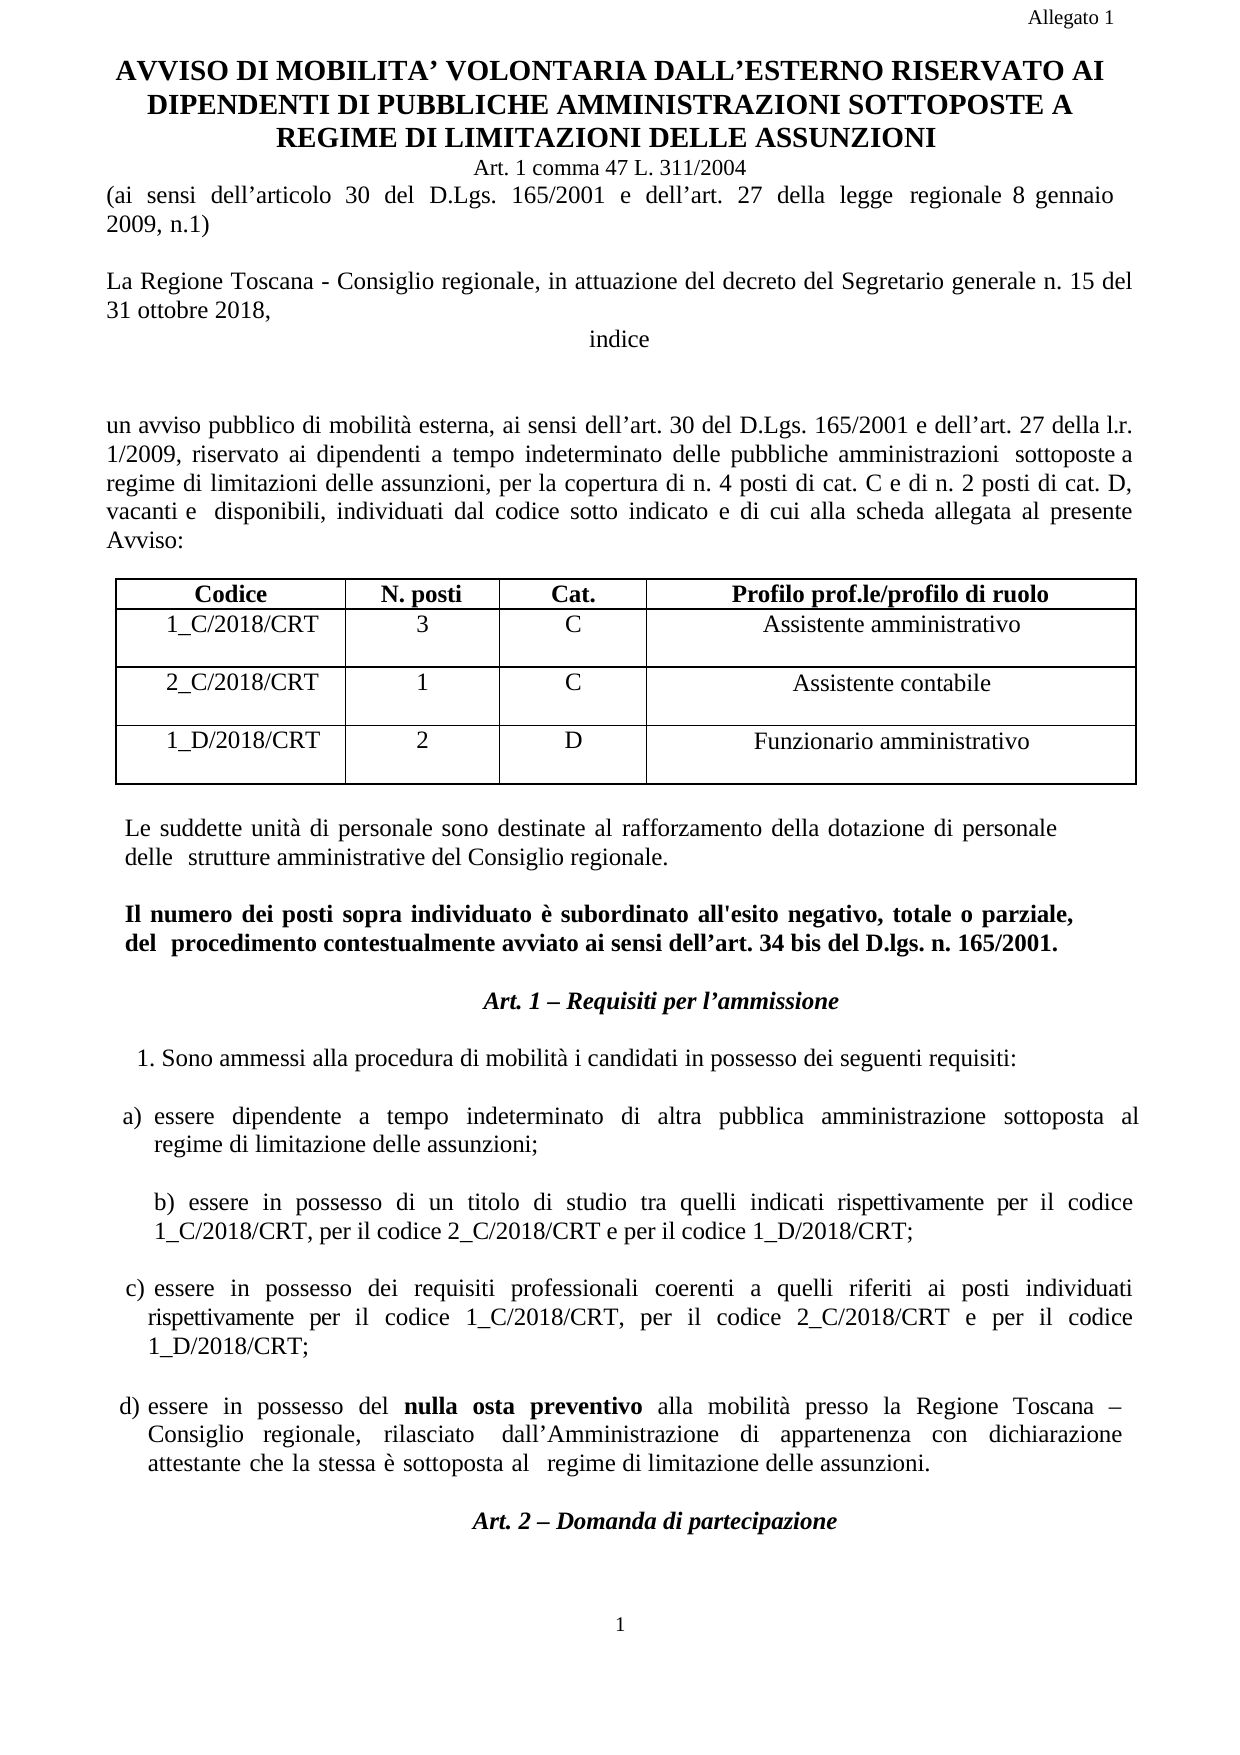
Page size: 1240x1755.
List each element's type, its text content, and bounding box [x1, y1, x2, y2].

text Il numero dei posti sopra individuato è subordinato all'esito negativo, totale o parziale, del procedimento contestualmente avviato ai sensi dell’art. 34 bis del D.lgs. n. 165/2001. [124, 899, 1113, 957]
table_cell Assistente amministrativo [647, 610, 1135, 666]
text b) essere in possesso di un titolo di studio tra quelli indicati rispettivamente per il codice 1_C/2018/CRT, per il codice 2_C/2018/CRT e per il codice 1_D/2018/CRT; [154, 1187, 1133, 1244]
subtitle Art. 1 – Requisiti per l’ammissione [483, 986, 1133, 1014]
text Art. 2 – Domanda di partecipazione [473, 1506, 1133, 1534]
table_header N. posti [346, 580, 499, 608]
table_cell 2_C/2018/CRT [117, 668, 345, 724]
table_cell C [500, 668, 646, 724]
table_header Cat. [500, 580, 646, 608]
table_cell 1 [346, 668, 499, 724]
table_cell Funzionario amministrativo [647, 726, 1135, 783]
text Le suddette unità di personale sono destinate al rafforzamento della dotazione di personale delle strutture amministrative del Consiglio regionale. [124, 813, 1113, 871]
table_cell Assistente contabile [647, 668, 1135, 724]
text (ai sensi dell’articolo 30 del D.Lgs. 165/2001 e dell’art. 27 della legge regionale 8 gennaio 2009, n.1) [106, 180, 1114, 238]
list Sono ammessi alla procedura di mobilità i candidati in possesso dei seguenti requisiti: [136, 1043, 1133, 1072]
table_cell 2 [346, 726, 499, 783]
table_cell 3 [346, 610, 499, 666]
table_cell D [500, 726, 646, 783]
text La Regione Toscana - Consiglio regionale, in attuazione del decreto del Segretario generale n. 15 del 31 ottobre 2018, [106, 266, 1133, 324]
text un avviso pubblico di mobilità esterna, ai sensi dell’art. 30 del D.Lgs. 165/2001 e dell’art. 27 della l.r. 1/2009, riservato ai dipendenti a tempo indeterminato delle pubbliche amministrazioni sottoposte a regime di limitazioni delle assunzioni, per la copertura di n. 4 posti di cat. C e di n. 2 posti di cat. D, vacanti e disponibili, individuati dal codice sotto indicato e di cui alla scheda allegata al presente Avviso: [106, 410, 1133, 554]
list essere in possesso del nulla osta preventivo alla mobilità presso la Regione Toscana – Consiglio regionale, rilasciato dall’Amministrazione di appartenenza con dichiarazione attestante che la stessa è sottoposta al regime di limitazione delle assunzioni. [119, 1391, 1122, 1477]
text Allegato 1 [106, 5, 1114, 29]
table_cell 1_C/2018/CRT [117, 610, 345, 666]
subtitle Art. 1 comma 47 L. 311/2004 [106, 154, 1113, 180]
table_cell 1_D/2018/CRT [117, 726, 345, 783]
list essere in possesso dei requisiti professionali coerenti a quelli riferiti ai posti individuati rispettivamente per il codice 1_C/2018/CRT, per il codice 2_C/2018/CRT e per il codice 1_D/2018/CRT; [119, 1273, 1133, 1359]
table_header Codice [117, 580, 345, 608]
table_cell C [500, 610, 646, 666]
text indice [106, 324, 1132, 353]
list essere dipendente a tempo indeterminato di altra pubblica amministrazione sottoposta al regime di limitazione delle assunzioni; [122, 1101, 1140, 1158]
table_header Profilo prof.le/profilo di ruolo [647, 580, 1135, 608]
subtitle AVVISO DI MOBILITA’ VOLONTARIA DALL’ESTERNO RISERVATO AI DIPENDENTI DI PUBBLICHE AMMINISTRAZIONI SOTTOPOSTE A REGIME DI LIMITAZIONI DELLE ASSUNZIONI [106, 53, 1113, 154]
